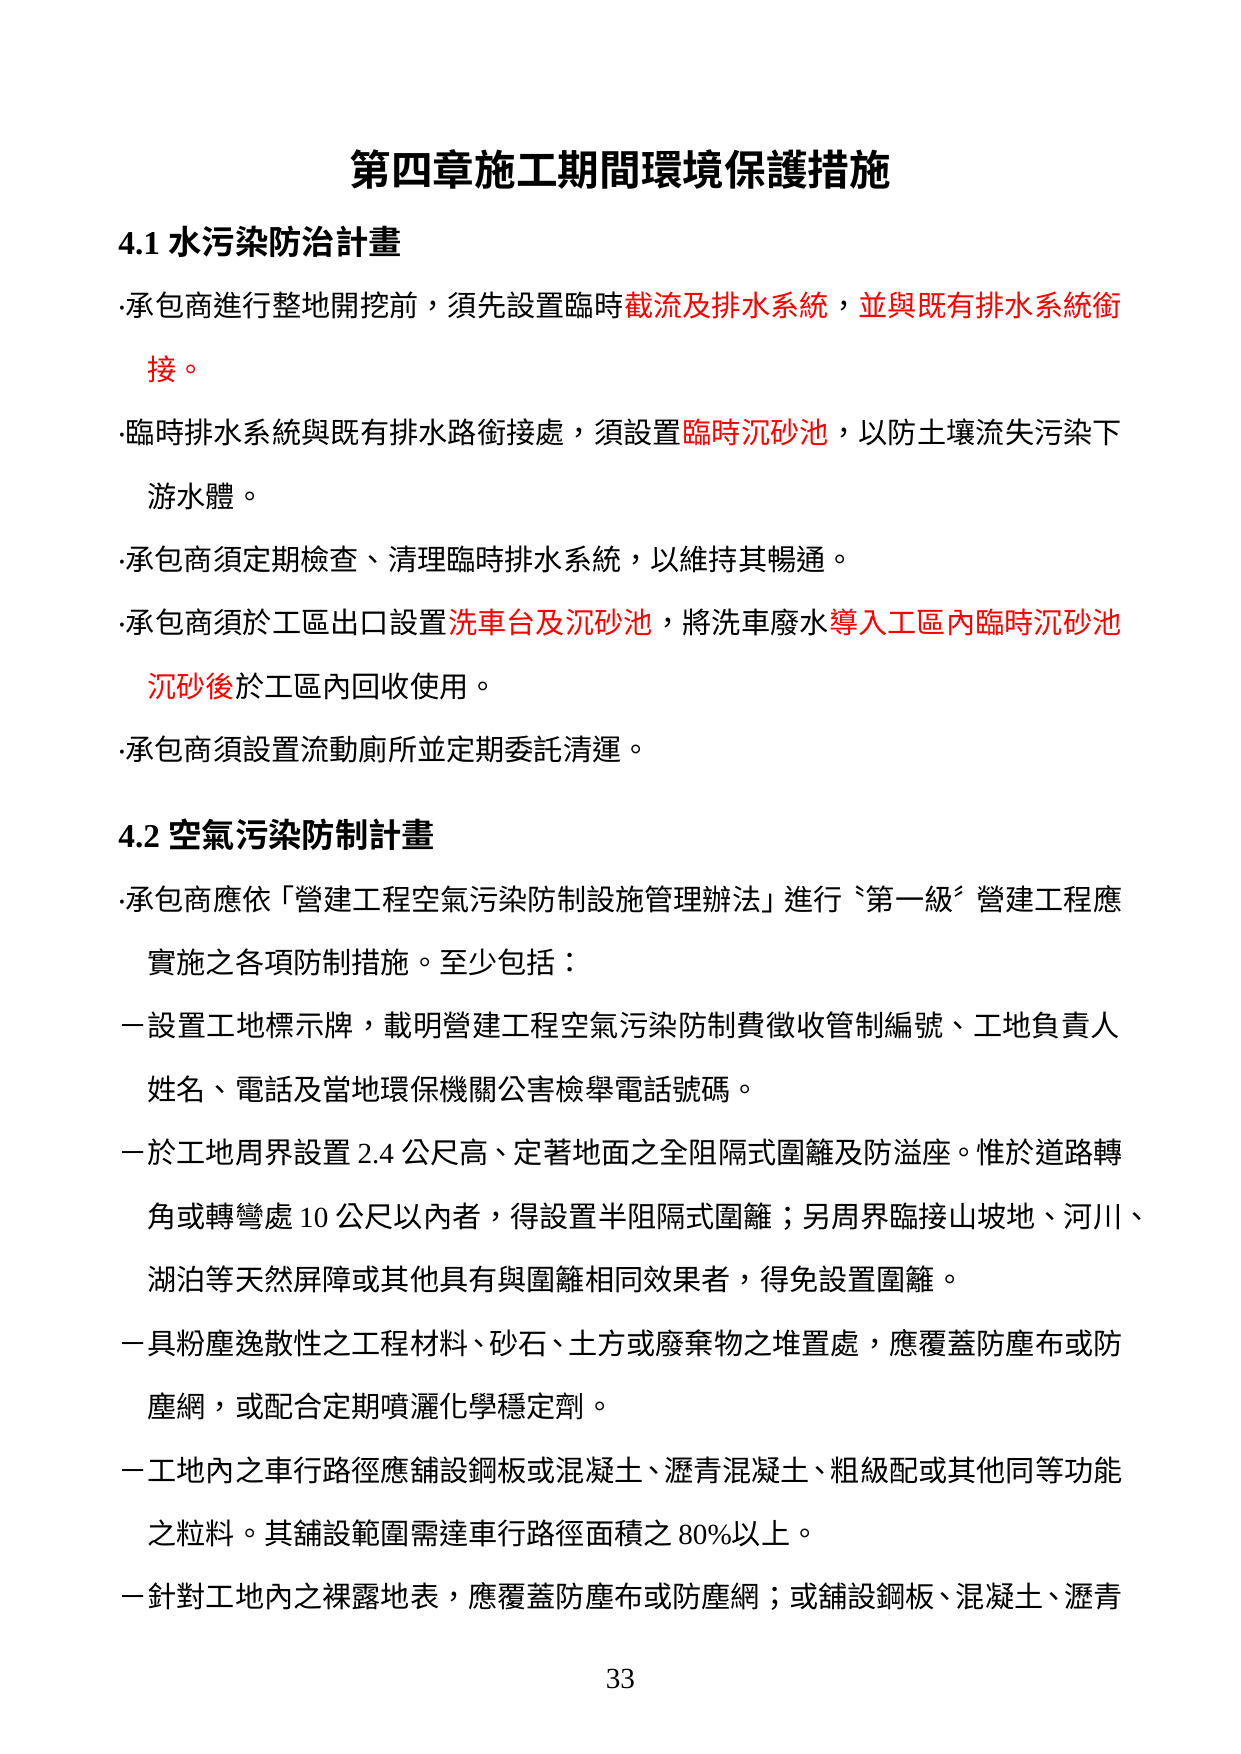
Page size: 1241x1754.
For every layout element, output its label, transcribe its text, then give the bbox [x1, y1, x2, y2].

text ‧承包商須設置流動廁所並定期委託清運。 [118, 727, 1122, 769]
subtitle 第四章施工期間環境保護措施 [118, 137, 1122, 197]
text ‧臨時排水系統與既有排水路銜接處，須設置臨時沉砂池，以防土壤流失污染下游水體。 [118, 410, 1122, 516]
text －針對工地內之裸露地表，應覆蓋防塵布或防塵網；或舖設鋼板、混凝土、瀝青 [118, 1574, 1122, 1616]
text －具粉塵逸散性之工程材料、砂石、土方或廢棄物之堆置處，應覆蓋防塵布或防塵網，或配合定期噴灑化學穩定劑。 [118, 1320, 1122, 1426]
text －於工地周界設置2.4 公尺高、定著地面之全阻隔式圍籬及防溢座。惟於道路轉角或轉彎處10 公尺以內者，得設置半阻隔式圍籬；另周界臨接山坡地、河川、湖泊等天然屏障或其他具有與圍籬相同效果者，得免設置圍籬。 [118, 1130, 1122, 1299]
text ‧承包商進行整地開挖前，須先設置臨時截流及排水系統，並與既有排水系統銜接。 [118, 283, 1122, 389]
text ‧承包商須於工區出口設置洗車台及沉砂池，將洗車廢水導入工區內臨時沉砂池沉砂後於工區內回收使用。 [118, 600, 1122, 706]
text －設置工地標示牌，載明營建工程空氣污染防制費徵收管制編號、工地負責人姓名、電話及當地環保機關公害檢舉電話號碼。 [118, 1003, 1122, 1109]
subtitle 4.2 空氣污染防制計畫 [118, 809, 1122, 857]
text ‧承包商應依「營建工程空氣污染防制設施管理辦法」進行〝第一級〞營建工程應實施之各項防制措施。至少包括： [118, 876, 1122, 982]
text －工地內之車行路徑應舖設鋼板或混凝土、瀝青混凝土、粗級配或其他同等功能之粒料。其舖設範圍需達車行路徑面積之80%以上。 [118, 1447, 1122, 1553]
text ‧承包商須定期檢查、清理臨時排水系統，以維持其暢通。 [118, 537, 1122, 579]
subtitle 4.1 水污染防治計畫 [118, 216, 1122, 264]
